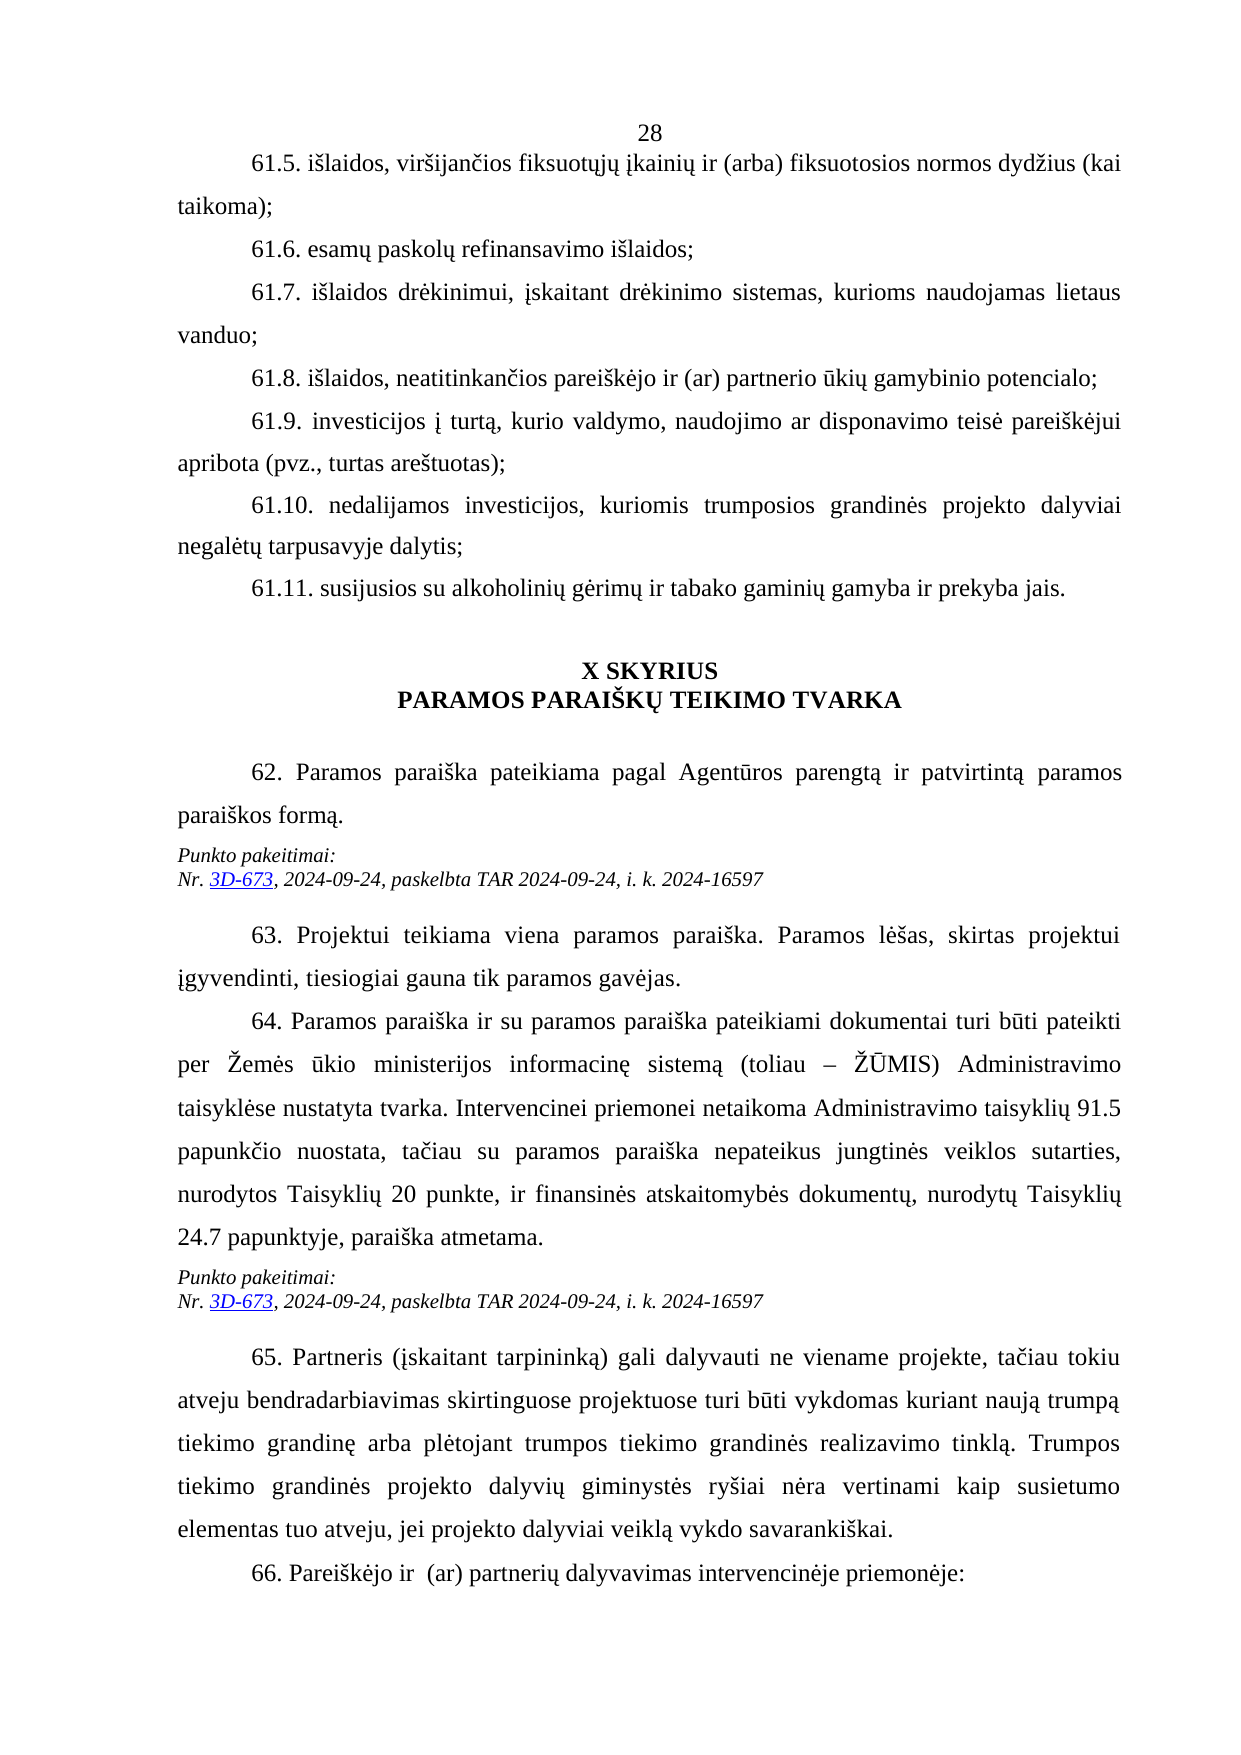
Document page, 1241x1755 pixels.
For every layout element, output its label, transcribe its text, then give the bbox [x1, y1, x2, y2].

text 63. Projektui teikiama viena paramos paraiška. Paramos lėšas, skirtas projektui įgyvendinti, tiesiogiai gauna tik paramos gavėjas. [177, 920, 1122, 992]
text Punkto pakeitimai: [177, 843, 1122, 867]
text Nr. 3D-673, 2024-09-24, paskelbta TAR 2024-09-24, i. k. 2024-16597 [177, 867, 1122, 891]
text 64. Paramos paraiška ir su paramos paraiška pateikiami dokumentai turi būti pateikti per Žemės ūkio ministerijos informacinę sistemą (toliau – ŽŪMIS) Administravimo taisyklėse nustatyta tvarka. Intervencinei priemonei netaikoma Administravimo taisyklių 91.5 papunkčio nuostata, tačiau su paramos paraiška nepateikus jungtinės veiklos sutarties, nurodytos Taisyklių 20 punkte, ir finansinės atskaitomybės dokumentų, nurodytų Taisyklių 24.7 papunktyje, paraiška atmetama. [177, 1006, 1122, 1251]
text 61.8. išlaidos, neatitinkančios pareiškėjo ir (ar) partnerio ūkių gamybinio potencialo; [177, 363, 1122, 392]
text 66. Pareiškėjo ir (ar) partnerių dalyvavimas intervencinėje priemonėje: [177, 1558, 1122, 1586]
text 61.7. išlaidos drėkinimui, įskaitant drėkinimo sistemas, kurioms naudojamas lietaus vanduo; [177, 277, 1122, 349]
text 65. Partneris (įskaitant tarpininką) gali dalyvauti ne viename projekte, tačiau tokiu atveju bendradarbiavimas skirtinguose projektuose turi būti vykdomas kuriant naują trumpą tiekimo grandinę arba plėtojant trumpos tiekimo grandinės realizavimo tinklą. Trumpos tiekimo grandinės projekto dalyvių giminystės ryšiai nėra vertinami kaip susietumo elementas tuo atveju, jei projekto dalyviai veiklą vykdo savarankiškai. [177, 1342, 1122, 1543]
text X SKYRIUS [177, 656, 1122, 685]
text 61.5. išlaidos, viršijančios fiksuotųjų įkainių ir (arba) fiksuotosios normos dydžius (kai taikoma); [177, 148, 1122, 219]
text PARAMOS PARAIŠKŲ TEIKIMO TVARKA [177, 685, 1122, 714]
text 61.10. nedalijamos investicijos, kuriomis trumposios grandinės projekto dalyviai negalėtų tarpusavyje dalytis; [177, 490, 1122, 560]
text 61.9. investicijos į turtą, kurio valdymo, naudojimo ar disponavimo teisė pareiškėjui apribota (pvz., turtas areštuotas); [177, 406, 1122, 477]
text Punkto pakeitimai: [177, 1265, 1122, 1289]
text 62. Paramos paraiška pateikiama pagal Agentūros parengtą ir patvirtintą paramos paraiškos formą. [177, 757, 1122, 829]
text 61.6. esamų paskolų refinansavimo išlaidos; [177, 234, 1122, 263]
text 61.11. susijusios su alkoholinių gėrimų ir tabako gaminių gamyba ir prekyba jais. [177, 573, 1122, 602]
text Nr. 3D-673, 2024-09-24, paskelbta TAR 2024-09-24, i. k. 2024-16597 [177, 1289, 1122, 1313]
